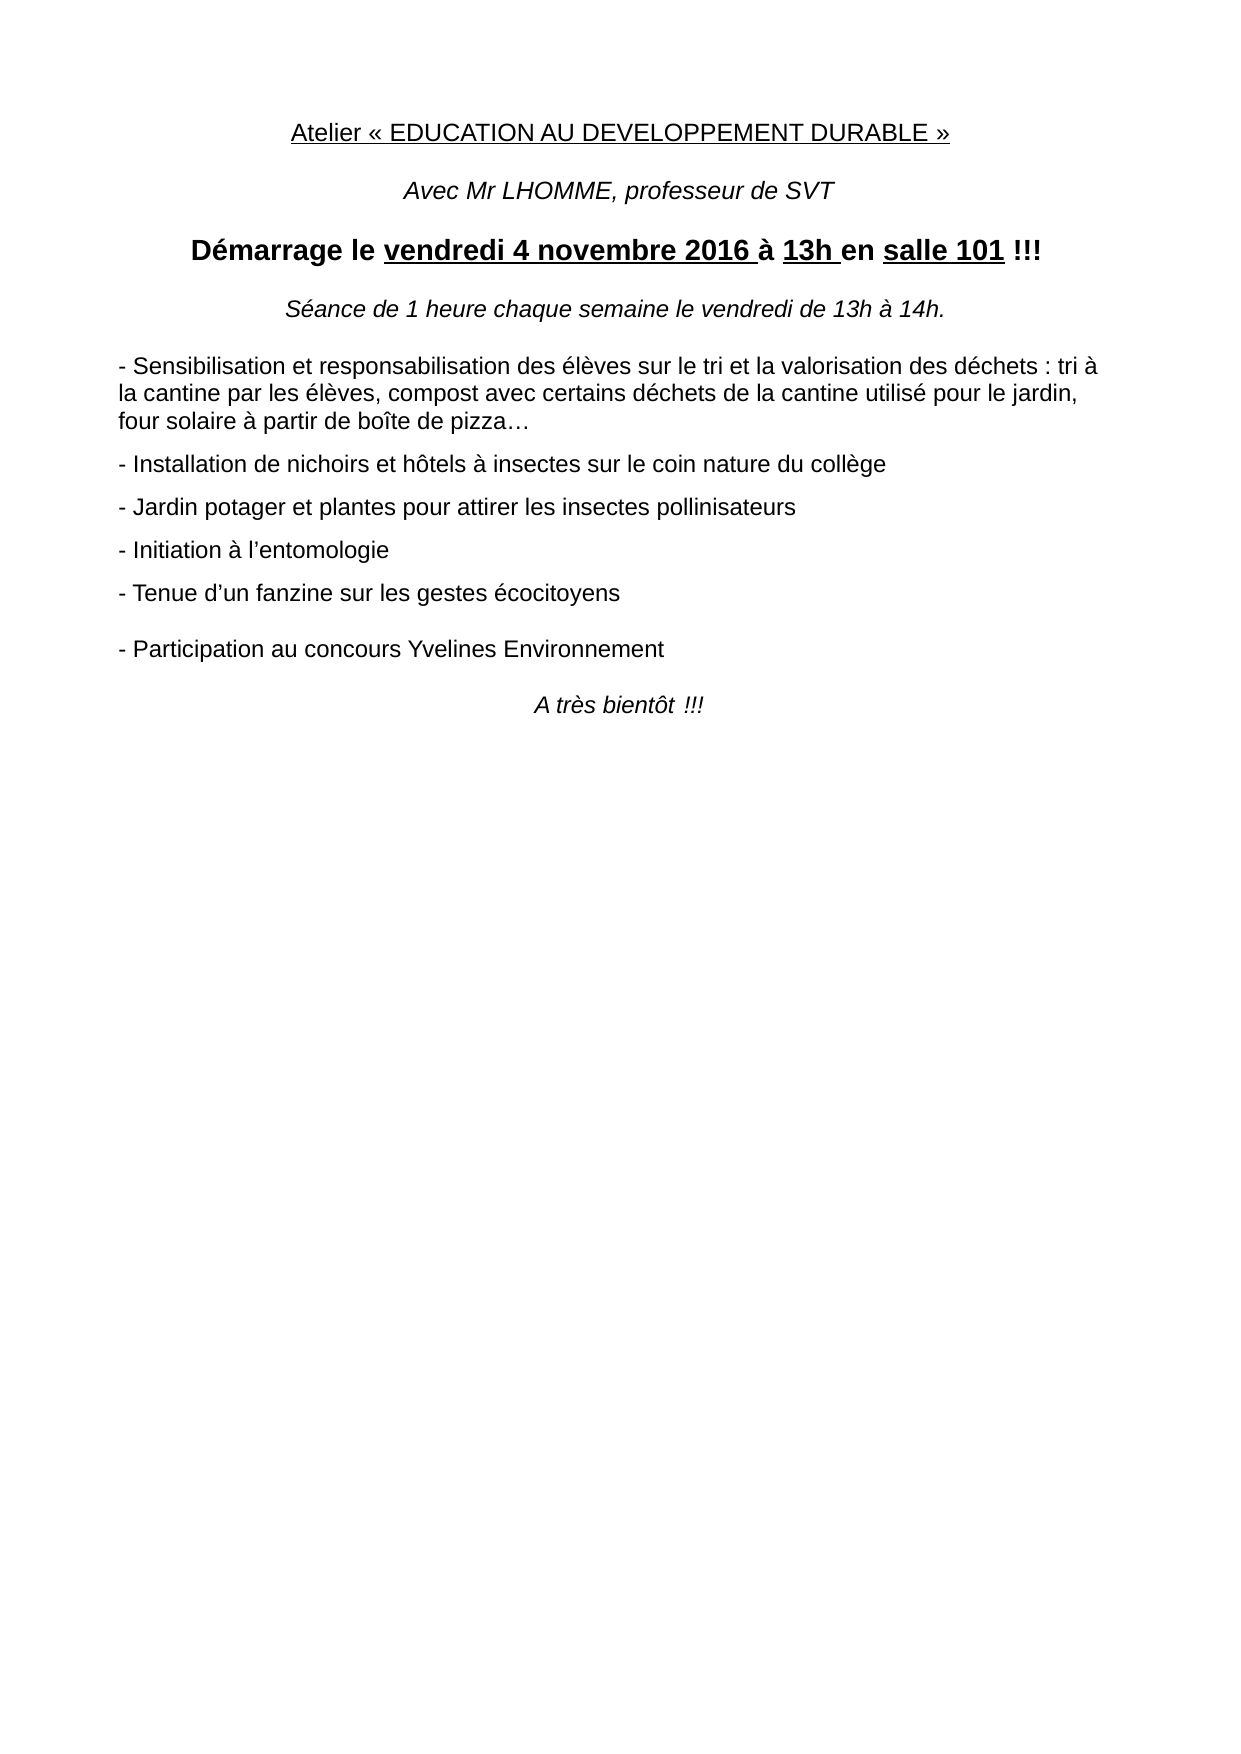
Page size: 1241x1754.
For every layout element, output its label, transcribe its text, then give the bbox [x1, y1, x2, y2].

text Atelier « EDUCATION AU DEVELOPPEMENT DURABLE » [118, 118, 1122, 147]
text - Tenue d’un fanzine sur les gestes écocitoyens [118, 579, 1122, 606]
text A très bientôt !!! [118, 691, 1122, 719]
text - Installation de nichoirs et hôtels à insectes sur le coin nature du collège [118, 450, 1122, 477]
text Démarrage le vendredi 4 novembre 2016 à 13h en salle 101 !!! [118, 233, 1122, 267]
text Avec Mr LHOMME, professeur de SVT [118, 176, 1122, 204]
text - Sensibilisation et responsabilisation des élèves sur le tri et la valorisation des déchets : tri à la cantine par les élèves, compost avec certains déchets de la cantine utilisé pour le jardin, four solaire à partir de boîte de pizza… [118, 352, 1122, 434]
text - Initiation à l’entomologie [118, 536, 1122, 563]
text - Participation au concours Yvelines Environnement [118, 635, 1122, 663]
text - Jardin potager et plantes pour attirer les insectes pollinisateurs [118, 493, 1122, 520]
text Séance de 1 heure chaque semaine le vendredi de 13h à 14h. [118, 295, 1122, 323]
